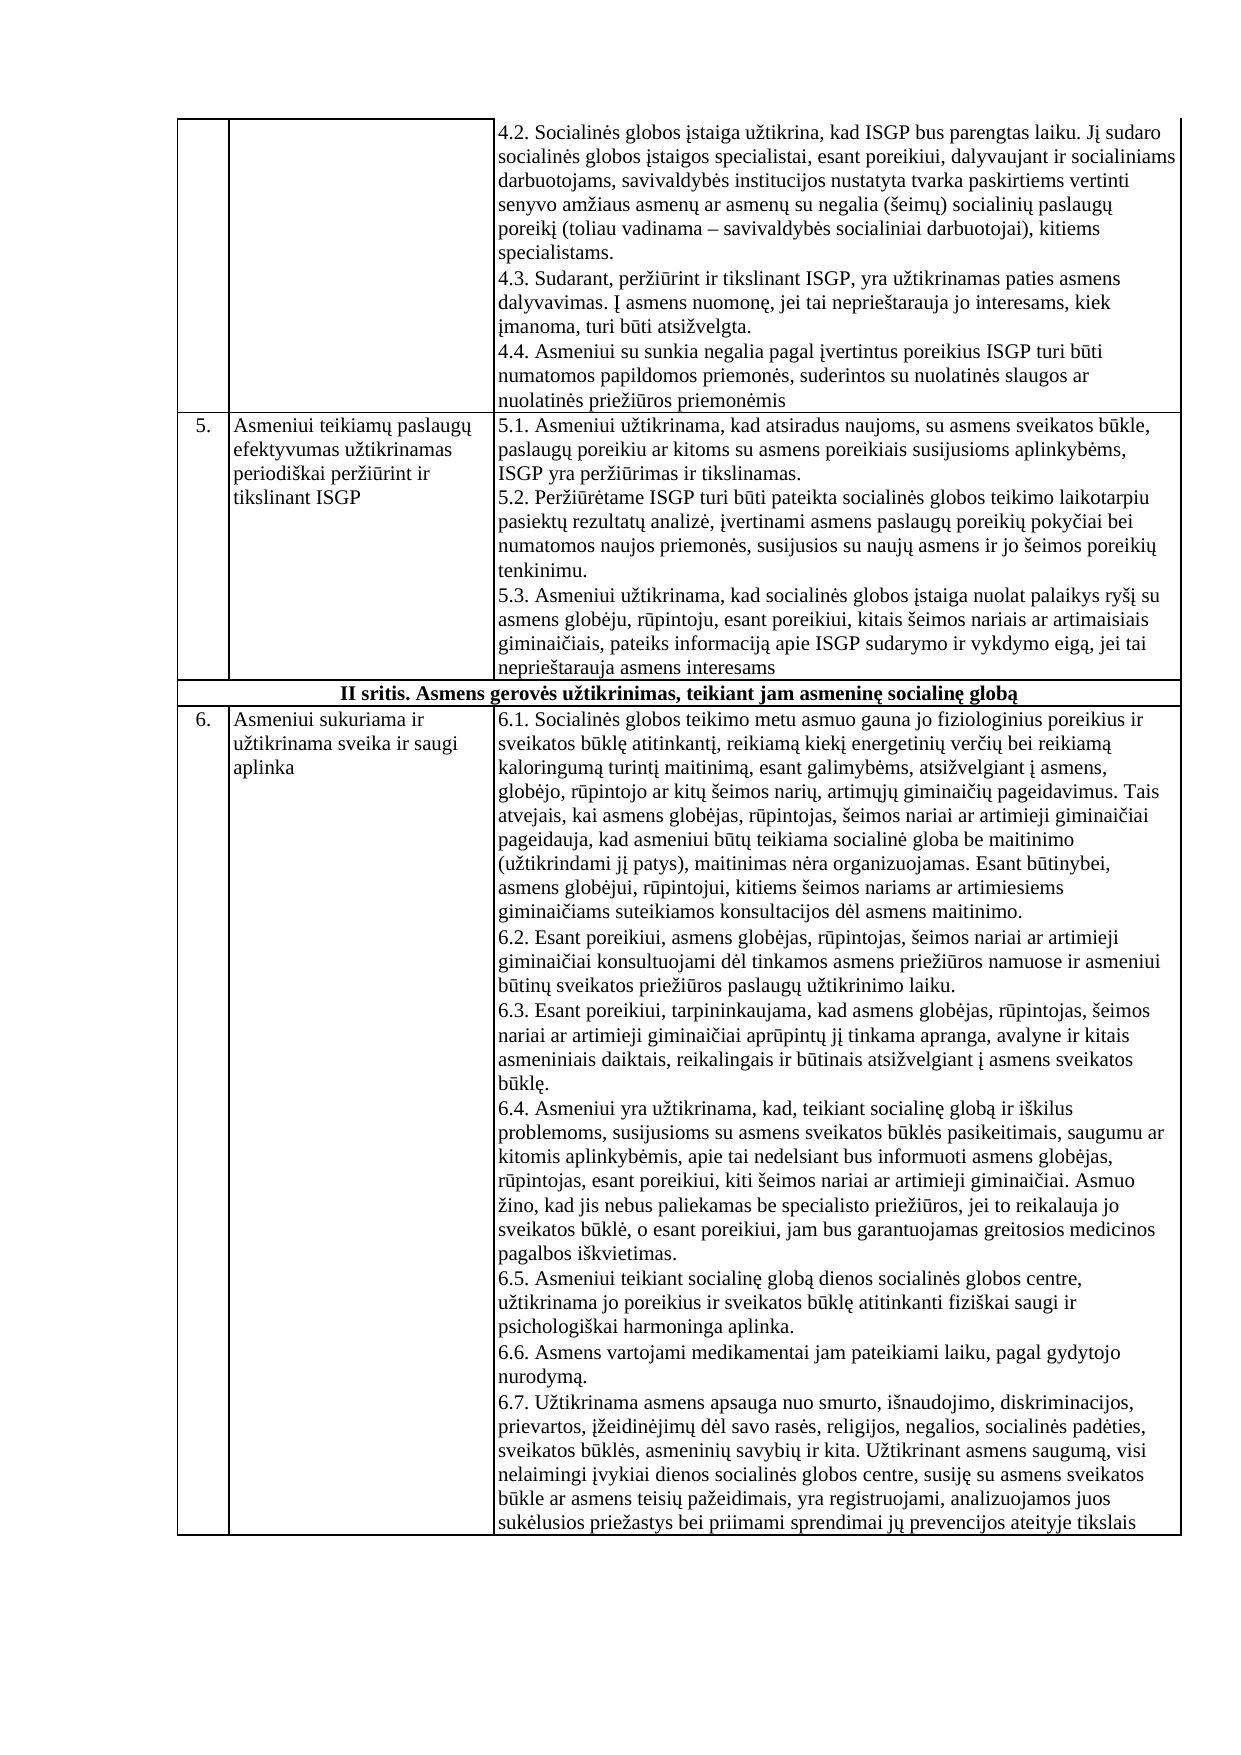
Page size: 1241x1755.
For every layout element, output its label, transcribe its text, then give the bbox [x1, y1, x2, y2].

table_cell 6. [178, 707, 228, 1534]
table_cell 6.3. Esant poreikiui, tarpininkaujama, kad asmens globėjas, rūpintojas, šeimos nariai ar artimieji giminaičiai aprūpintų jį tinkama apranga, avalyne ir kitais asmeniniais daiktais, reikalingais ir būtinais atsižvelgiant į asmens sveikatos būklę. [495, 997, 1180, 1095]
table_cell 6.4. Asmeniui yra užtikrinama, kad, teikiant socialinę globą ir iškilus problemoms, susijusioms su asmens sveikatos būklės pasikeitimais, saugumu ar kitomis aplinkybėmis, apie tai nedelsiant bus informuoti asmens globėjas, rūpintojas, esant poreikiui, kiti šeimos nariai ar artimieji giminaičiai. Asmuo žino, kad jis nebus paliekamas be specialisto priežiūros, jei to reikalauja jo sveikatos būklė, o esant poreikiui, jam bus garantuojamas greitosios medicinos pagalbos iškvietimas. [495, 1095, 1180, 1265]
table_cell Asmeniui teikiamų paslaugų efektyvumas užtikrinamas periodiškai peržiūrint ir tikslinant ISGP [230, 413, 493, 679]
table_cell 6.7. Užtikrinama asmens apsauga nuo smurto, išnaudojimo, diskriminacijos, prievartos, įžeidinėjimų dėl savo rasės, religijos, negalios, socialinės padėties, sveikatos būklės, asmeninių savybių ir kita. Užtikrinant asmens saugumą, visi nelaimingi įvykiai dienos socialinės globos centre, susiję su asmens sveikatos būkle ar asmens teisių pažeidimais, yra registruojami, analizuojamos juos sukėlusios priežastys bei priimami sprendimai jų prevencijos ateityje tikslais [495, 1388, 1180, 1534]
table_cell Asmeniui sukuriama ir užtikrinama sveika ir saugi aplinka [230, 707, 493, 1534]
table_cell 4.2. Socialinės globos įstaiga užtikrina, kad ISGP bus parengtas laiku. Jį sudaro socialinės globos įstaigos specialistai, esant poreikiui, dalyvaujant ir socialiniams darbuotojams, savivaldybės institucijos nustatyta tvarka paskirtiems vertinti senyvo amžiaus asmenų ar asmenų su negalia (šeimų) socialinių paslaugų poreikį (toliau vadinama – savivaldybės socialiniai darbuotojai), kitiems specialistams. [495, 118, 1180, 264]
table_cell 6.2. Esant poreikiui, asmens globėjas, rūpintojas, šeimos nariai ar artimieji giminaičiai konsultuojami dėl tinkamos asmens priežiūros namuose ir asmeniui būtinų sveikatos priežiūros paslaugų užtikrinimo laiku. [495, 923, 1180, 997]
table_cell 4.3. Sudarant, peržiūrint ir tikslinant ISGP, yra užtikrinamas paties asmens dalyvavimas. Į asmens nuomonę, jei tai neprieštarauja jo interesams, kiek įmanoma, turi būti atsižvelgta. [495, 264, 1180, 338]
table_cell 5.3. Asmeniui užtikrinama, kad socialinės globos įstaiga nuolat palaikys ryšį su asmens globėju, rūpintoju, esant poreikiui, kitais šeimos nariais ar artimaisiais giminaičiais, pateiks informaciją apie ISGP sudarymo ir vykdymo eigą, jei tai neprieštarauja asmens interesams [495, 582, 1180, 679]
table_cell [230, 120, 493, 412]
table_cell 4.4. Asmeniui su sunkia negalia pagal įvertintus poreikius ISGP turi būti numatomos papildomos priemonės, suderintos su nuolatinės slaugos ar nuolatinės priežiūros priemonėmis [495, 338, 1180, 412]
table_cell 5. [178, 413, 228, 679]
table_cell 6.5. Asmeniui teikiant socialinę globą dienos socialinės globos centre, užtikrinama jo poreikius ir sveikatos būklę atitinkanti fiziškai saugi ir psichologiškai harmoninga aplinka. [495, 1265, 1180, 1338]
table_cell 6.6. Asmens vartojami medikamentai jam pateikiami laiku, pagal gydytojo nurodymą. [495, 1339, 1180, 1388]
table_cell [178, 120, 228, 412]
